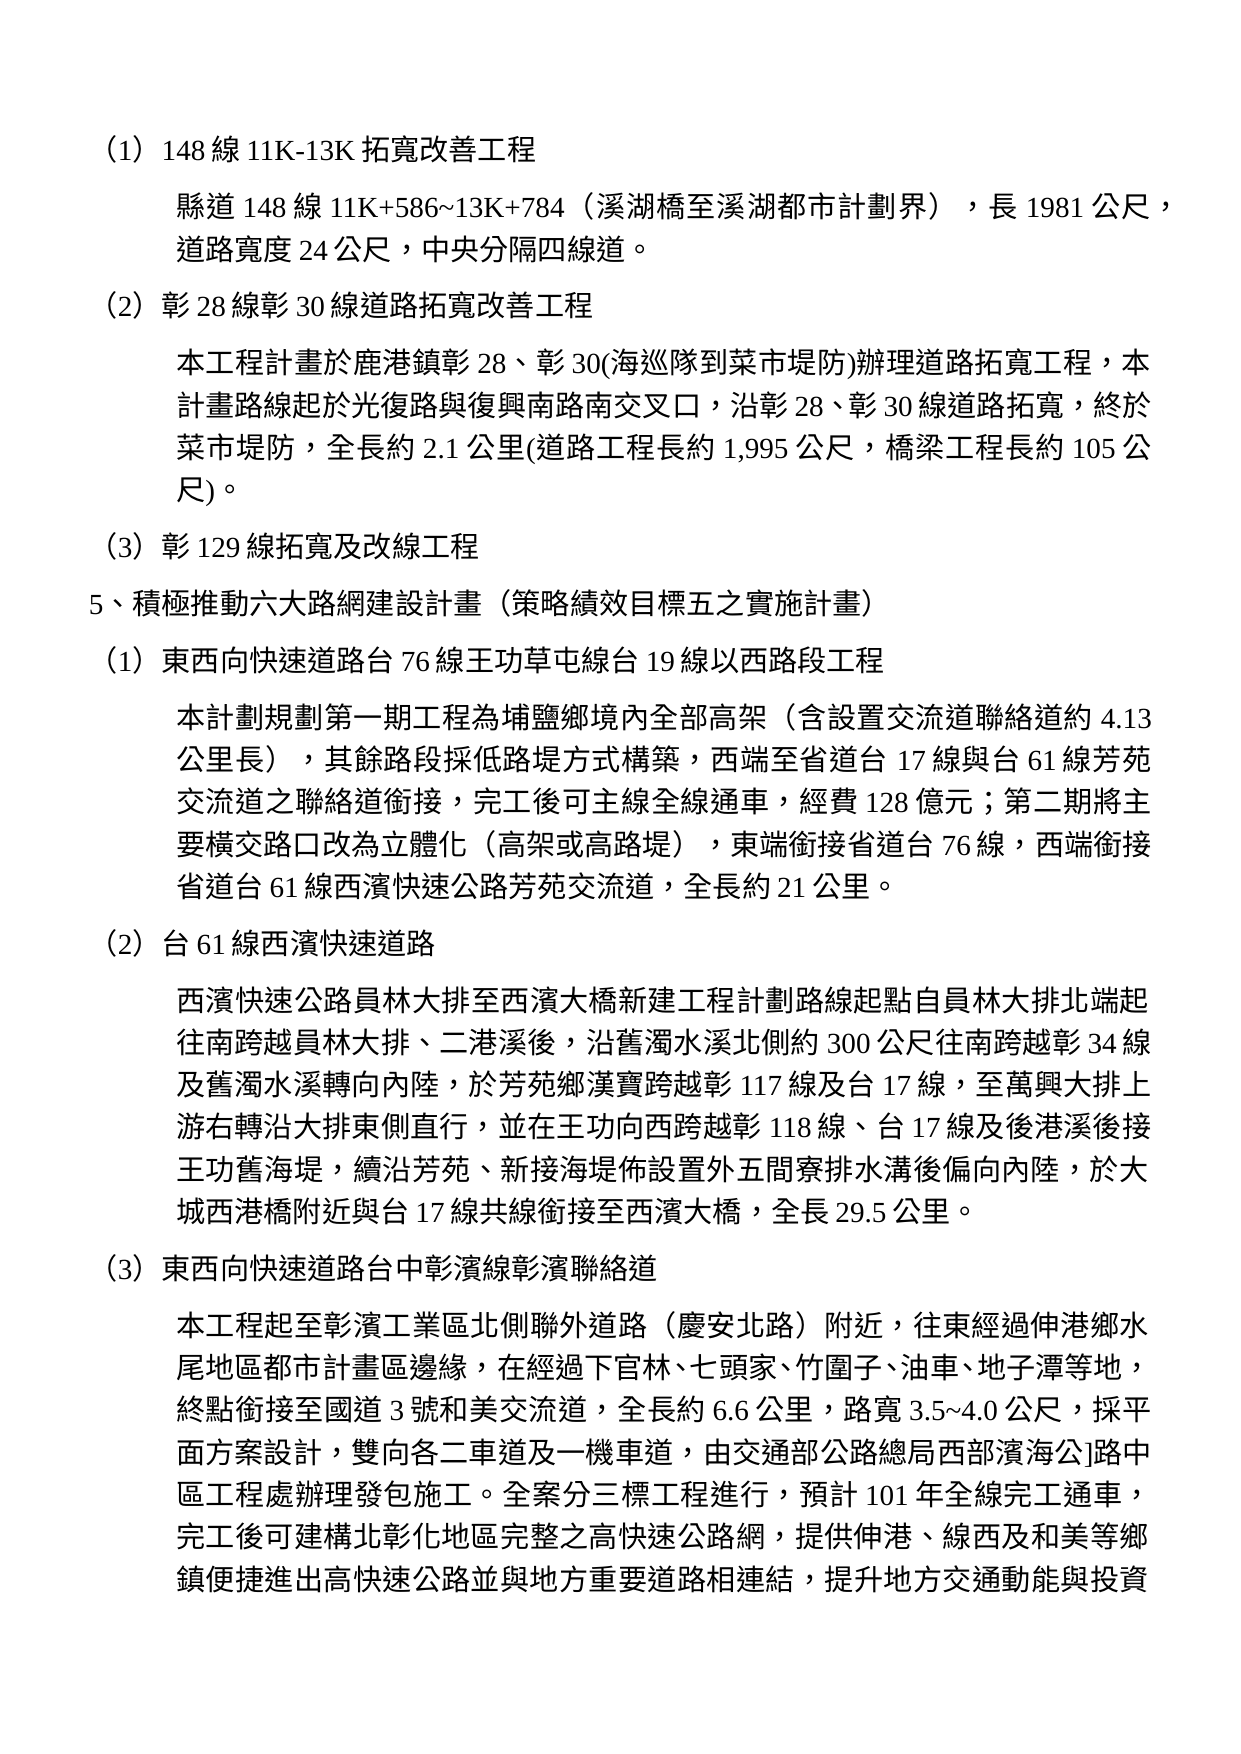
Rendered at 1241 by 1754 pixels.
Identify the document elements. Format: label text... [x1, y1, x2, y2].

list 東西向快速道路台中彰濱線彰濱聯絡道 [88, 1246, 1152, 1288]
text 本工程計畫於鹿港鎮彰28、彰30(海巡隊到菜市堤防)辦理道路拓寬工程，本計畫路線起於光復路與復興南路南交叉口，沿彰28、彰30線道路拓寬，終於菜市堤防，全長約2.1公里(道路工程長約1,995公尺，橋梁工程長約105公尺)。 [176, 340, 1152, 509]
list 積極推動六大路網建設計畫（策略績效目標五之實施計畫） [88, 581, 1152, 623]
text 本工程起至彰濱工業區北側聯外道路（慶安北路）附近，往東經過伸港鄉水尾地區都市計畫區邊緣，在經過下官林、七頭家、竹圍子、油車、地子潭等地，終點銜接至國道3號和美交流道，全長約6.6公里，路寬3.5~4.0公尺，採平面方案設計，雙向各二車道及一機車道，由交通部公路總局西部濱海公]路中區工程處辦理發包施工。全案分三標工程進行，預計101年全線完工通車，完工後可建構北彰化地區完整之高快速公路網，提供伸港、線西及和美等鄉鎮便捷進出高快速公路並與地方重要道路相連結，提升地方交通動能與投資 [176, 1302, 1152, 1598]
text 本計劃規劃第一期工程為埔鹽鄉境內全部高架（含設置交流道聯絡道約4.13公里長），其餘路段採低路堤方式構築，西端至省道台17線與台61線芳苑交流道之聯絡道銜接，完工後可主線全線通車，經費128億元；第二期將主要橫交路口改為立體化（高架或高路堤），東端銜接省道台76線，西端銜接省道台61線西濱快速公路芳苑交流道，全長約21公里。 [176, 694, 1152, 906]
text 西濱快速公路員林大排至西濱大橋新建工程計劃路線起點自員林大排北端起往南跨越員林大排、二港溪後，沿舊濁水溪北側約300公尺往南跨越彰34線及舊濁水溪轉向內陸，於芳苑鄉漢寶跨越彰117線及台17線，至萬興大排上游右轉沿大排東側直行，並在王功向西跨越彰118線、台17線及後港溪後接王功舊海堤，續沿芳苑、新接海堤佈設置外五間寮排水溝後偏向內陸，於大城西港橋附近與台17線共線銜接至西濱大橋，全長29.5公里。 [176, 977, 1152, 1231]
list 彰28線彰30線道路拓寬改善工程 [88, 283, 1152, 325]
list 148線11K-13K拓寬改善工程 [88, 127, 1152, 169]
list 彰129線拓寬及改線工程 [88, 524, 1152, 566]
list 東西向快速道路台76線王功草屯線台19線以西路段工程 [88, 637, 1152, 680]
text 縣道148線11K+586~13K+784（溪湖橋至溪湖都市計劃界），長1981公尺，道路寬度24公尺，中央分隔四線道。 [176, 184, 1152, 268]
list 台61線西濱快速道路 [88, 920, 1152, 963]
